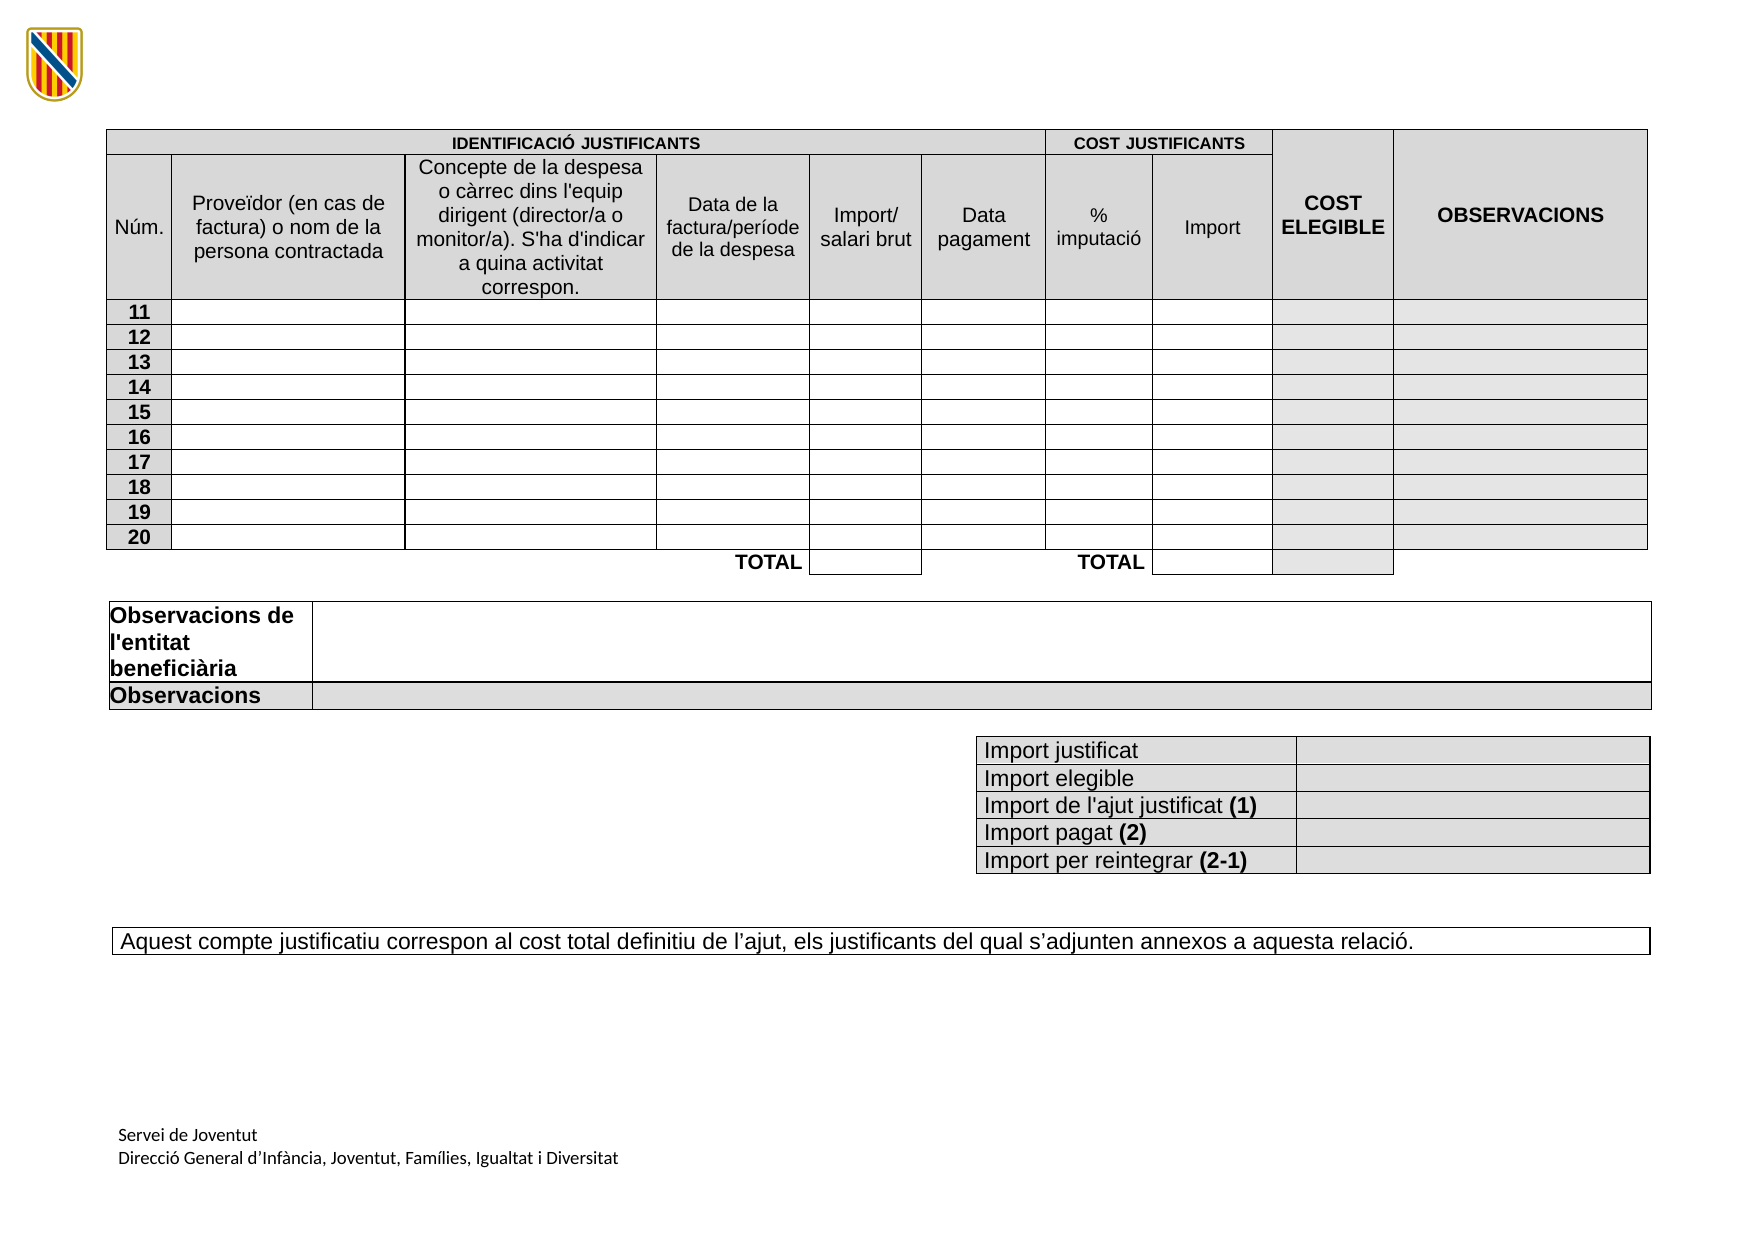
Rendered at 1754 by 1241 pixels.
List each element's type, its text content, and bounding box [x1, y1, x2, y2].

table_cell [1394, 500, 1647, 524]
table_cell TOTAL [656, 550, 809, 574]
table_cell [657, 300, 809, 324]
table_cell Observacions [110, 683, 312, 709]
table_cell [1153, 300, 1272, 324]
table_header [1297, 737, 1649, 763]
table_cell [172, 525, 404, 549]
table_cell [1046, 325, 1152, 349]
table_cell [1297, 847, 1649, 873]
table_cell Data de la factura/període de la despesa [657, 155, 809, 299]
table_cell Import [1153, 155, 1272, 299]
table_cell [1153, 425, 1272, 449]
table_cell [1394, 375, 1647, 399]
table_cell [810, 300, 921, 324]
table_cell [1046, 400, 1152, 424]
table_cell [172, 375, 404, 399]
table_cell [922, 550, 1046, 574]
table_cell [1046, 525, 1152, 549]
table_cell [922, 450, 1045, 474]
table_cell [922, 425, 1045, 449]
table_cell [657, 400, 809, 424]
table_cell [922, 400, 1045, 424]
table_cell [1297, 819, 1649, 846]
table_cell [810, 375, 921, 399]
table_header Observacions de l'entitat beneficiària [110, 602, 312, 681]
table_cell 15 [107, 400, 171, 424]
table_cell 11 [107, 300, 171, 324]
table_cell [313, 683, 1651, 709]
table_cell [1273, 450, 1393, 474]
table_cell Data pagament [922, 155, 1045, 299]
table_cell [1273, 500, 1393, 524]
table_cell [1153, 325, 1272, 349]
table_cell [1153, 550, 1272, 574]
table_cell [810, 525, 921, 549]
table_cell [1046, 500, 1152, 524]
table_cell Import pagat (2) [977, 819, 1296, 846]
table_cell [172, 350, 404, 374]
table_cell Proveïdor (en cas de factura) o nom de la persona contractada [172, 155, 404, 299]
table_cell 13 [107, 350, 171, 374]
table_cell [810, 400, 921, 424]
table_cell 12 [107, 325, 171, 349]
table_cell [657, 375, 809, 399]
table_cell [1273, 300, 1393, 324]
table_cell [1394, 550, 1648, 574]
table_cell Import de l'ajut justificat (1) [977, 792, 1296, 818]
table_cell [1153, 375, 1272, 399]
table_cell [172, 300, 404, 324]
table_cell 16 [107, 425, 171, 449]
table_cell 20 [107, 525, 171, 549]
table_cell Import elegible [977, 765, 1296, 791]
table_cell [172, 325, 404, 349]
table_header COST ELEGIBLE [1273, 130, 1393, 299]
table_cell Import per reintegrar (2-1) [977, 847, 1296, 873]
table_cell [1394, 525, 1647, 549]
table_cell [1273, 425, 1393, 449]
table_cell [406, 475, 656, 499]
table_cell [1153, 450, 1272, 474]
table_cell [657, 500, 809, 524]
table_cell [1153, 500, 1272, 524]
table_cell Núm. [107, 155, 171, 299]
table_cell [1046, 350, 1152, 374]
table_cell [1273, 475, 1393, 499]
table_cell [810, 550, 921, 574]
table_cell [406, 375, 656, 399]
table_cell [172, 500, 404, 524]
table_cell [657, 450, 809, 474]
table_cell [406, 525, 656, 549]
table_cell [1394, 300, 1647, 324]
table_cell % imputació [1046, 155, 1152, 299]
table_cell [406, 425, 656, 449]
table_cell [922, 300, 1045, 324]
table_cell [1046, 425, 1152, 449]
table_cell [1394, 475, 1647, 499]
table_cell 14 [107, 375, 171, 399]
table_cell Import/salari brut [810, 155, 921, 299]
table_header cost justificants [1046, 130, 1272, 154]
table_cell [1394, 350, 1647, 374]
table_cell [406, 450, 656, 474]
table_cell [405, 550, 656, 574]
table_cell [657, 350, 809, 374]
table_cell [1153, 350, 1272, 374]
table_cell [810, 325, 921, 349]
table_cell [1297, 765, 1649, 791]
table_cell [1273, 375, 1393, 399]
table_header Aquest compte justificatiu correspon al cost total definitiu de l’ajut, els justificants del qual s’adjunten annexos a aquesta relació. [113, 928, 1649, 954]
table_cell [172, 475, 404, 499]
table_cell [657, 475, 809, 499]
table_cell [1273, 525, 1393, 549]
table_cell [810, 350, 921, 374]
table_cell Concepte de la despesa o càrrec dins l'equip dirigent (director/a o monitor/a). S'ha d'indicar a quina activitat correspon. [406, 155, 656, 299]
table_header OBSERVACIONS [1394, 130, 1647, 299]
table_cell [172, 550, 405, 574]
table_cell [1394, 400, 1647, 424]
table_cell [1153, 475, 1272, 499]
table_cell 17 [107, 450, 171, 474]
table_cell [406, 500, 656, 524]
table_cell [1153, 400, 1272, 424]
table_cell [1394, 425, 1647, 449]
table_cell [922, 325, 1045, 349]
table_cell TOTAL [1046, 550, 1152, 574]
table_cell [107, 550, 172, 574]
table_cell [1394, 450, 1647, 474]
table_cell [1046, 475, 1152, 499]
table_cell [172, 400, 404, 424]
table_cell 18 [107, 475, 171, 499]
table_cell [1273, 350, 1393, 374]
table_header Import justificat [977, 737, 1296, 763]
picture [8, 0, 101, 130]
table_cell [922, 500, 1045, 524]
table_cell [922, 475, 1045, 499]
table_cell [1046, 450, 1152, 474]
table_cell [810, 450, 921, 474]
table_cell [406, 400, 656, 424]
table_header identificació justificants [107, 130, 1045, 154]
table_cell [406, 325, 656, 349]
table_cell [922, 375, 1045, 399]
table_cell [810, 475, 921, 499]
table_cell [1046, 300, 1152, 324]
table_header [313, 602, 1651, 681]
table_cell [1273, 325, 1393, 349]
table_cell [1273, 400, 1393, 424]
table_cell [810, 425, 921, 449]
table_cell [922, 350, 1045, 374]
table_cell [1273, 550, 1393, 574]
table_cell [657, 425, 809, 449]
table_cell [810, 500, 921, 524]
table_cell [406, 300, 656, 324]
table_cell [172, 425, 404, 449]
table_cell [172, 450, 404, 474]
table_cell [657, 525, 809, 549]
table_cell [1153, 525, 1272, 549]
table_cell [1297, 792, 1649, 818]
table_cell [406, 350, 656, 374]
table_cell [657, 325, 809, 349]
table_cell [922, 525, 1045, 549]
table_cell 19 [107, 500, 171, 524]
table_cell [1046, 375, 1152, 399]
table_cell [1394, 325, 1647, 349]
